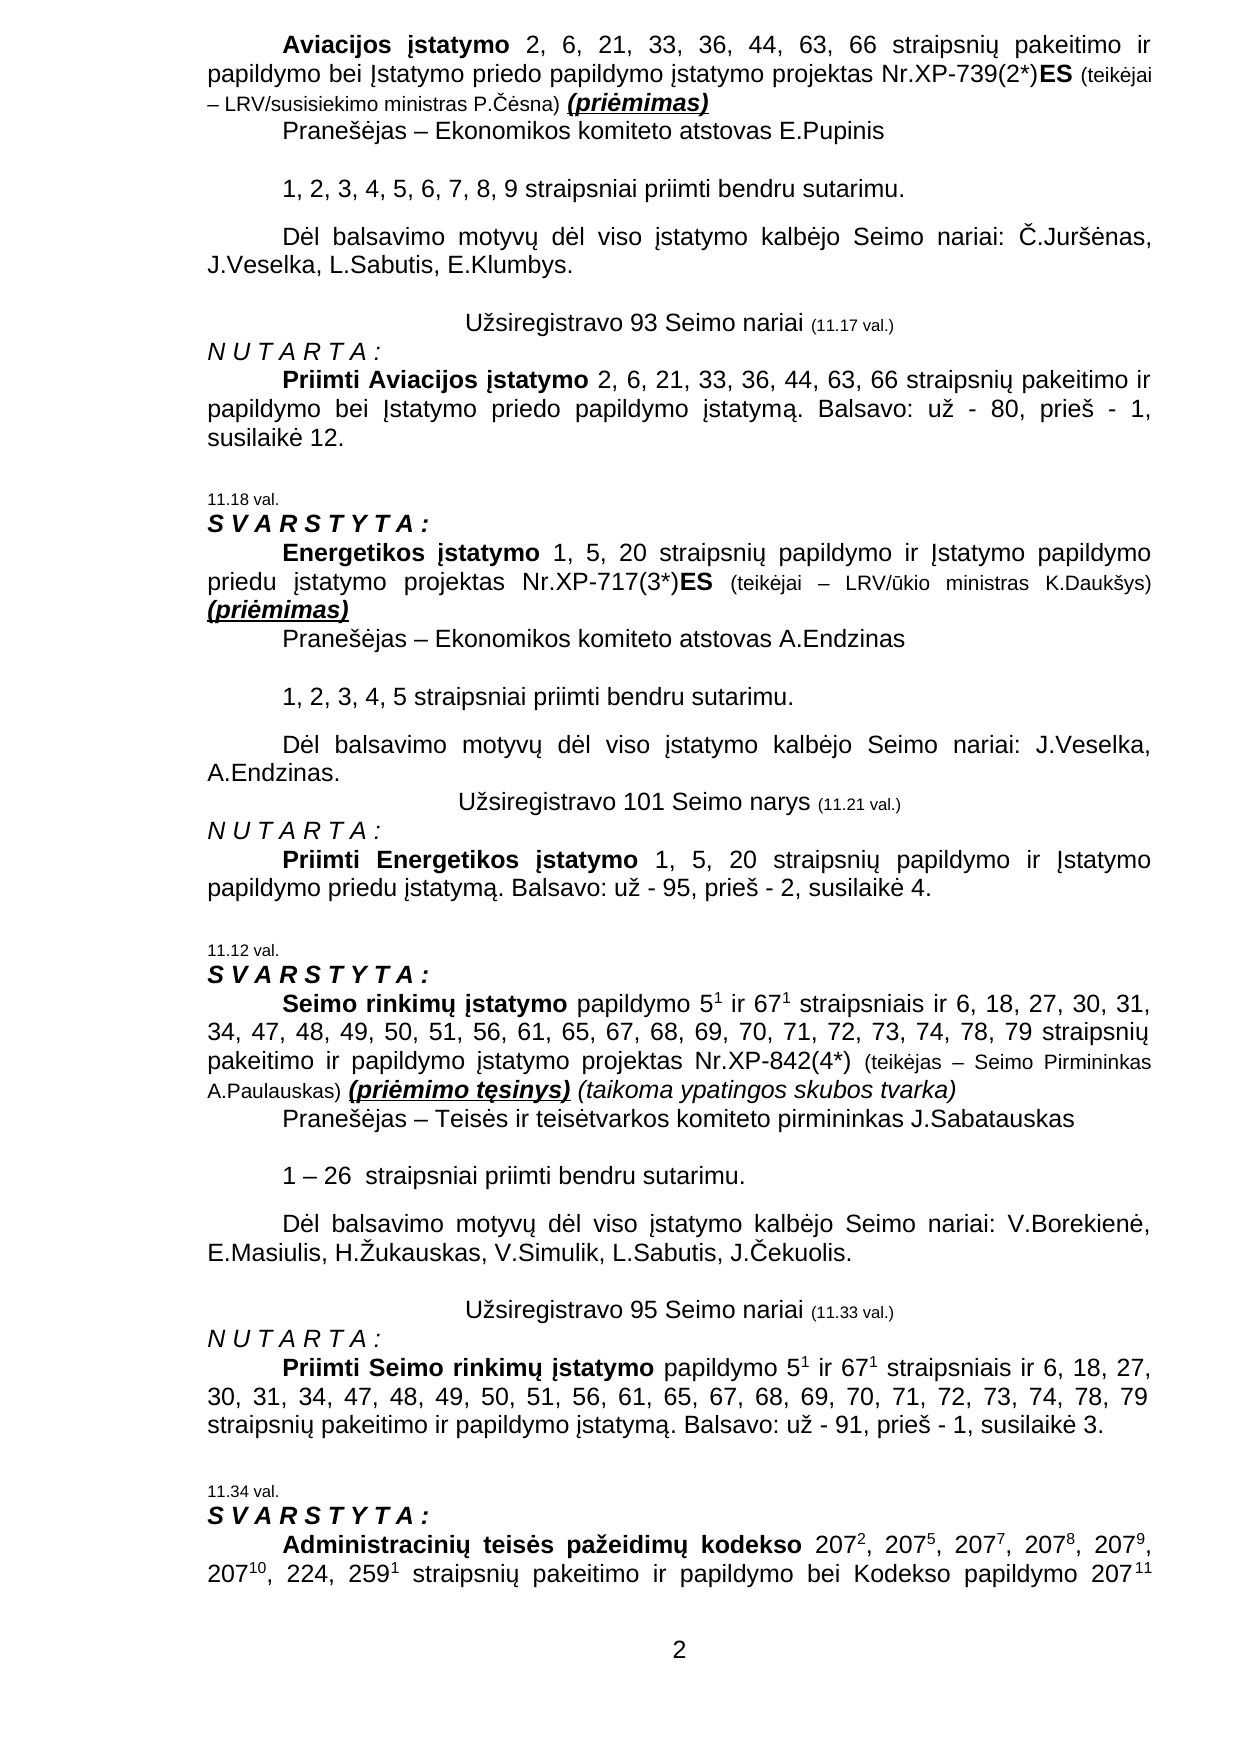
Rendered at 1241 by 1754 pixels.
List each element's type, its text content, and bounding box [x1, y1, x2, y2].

text 11.18 val. [207, 490, 1152, 509]
text N U T A R T A : [207, 1324, 1152, 1353]
text S V A R S T Y T A : [207, 960, 1152, 988]
text Priimti Seimo rinkimų įstatymo papildymo 51 ir 671 straipsniais ir 6, 18, 27, 30, 31, 34, 47, 48, 49, 50, 51, 56, 61, 65, 67, 68, 69, 70, 71, 72, 73, 74, 78, 79 straipsnių pakeitimo ir papildymo įstatymą. Balsavo: už - 91, prieš - 1, susilaikė 3. [207, 1353, 1152, 1439]
text Dėl balsavimo motyvų dėl viso įstatymo kalbėjo Seimo nariai: Č.Juršėnas, J.Veselka, L.Sabutis, E.Klumbys. [207, 222, 1152, 279]
text 11.12 val. [207, 941, 1152, 960]
text Užsiregistravo 101 Seimo narys (11.21 val.) [207, 787, 1152, 816]
text Priimti Aviacijos įstatymo 2, 6, 21, 33, 36, 44, 63, 66 straipsnių pakeitimo ir papildymo bei Įstatymo priedo papildymo įstatymą. Balsavo: už - 80, prieš - 1, susilaikė 12. [207, 365, 1152, 452]
text Pranešėjas – Teisės ir teisėtvarkos komiteto pirmininkas J.Sabatauskas [207, 1103, 1152, 1132]
text S V A R S T Y T A : [207, 509, 1152, 538]
text 11.34 val. [207, 1482, 1152, 1501]
text Aviacijos įstatymo 2, 6, 21, 33, 36, 44, 63, 66 straipsnių pakeitimo ir papildymo bei Įstatymo priedo papildymo įstatymo projektas Nr.XP-739(2*)ES (teikėjai – LRV/susisiekimo ministras P.Čėsna) (priėmimas) [207, 30, 1152, 116]
text Dėl balsavimo motyvų dėl viso įstatymo kalbėjo Seimo nariai: V.Borekienė, E.Masiulis, H.Žukauskas, V.Simulik, L.Sabutis, J.Čekuolis. [207, 1209, 1152, 1266]
text Dėl balsavimo motyvų dėl viso įstatymo kalbėjo Seimo nariai: J.Veselka, A.Endzinas. [207, 730, 1152, 787]
text S V A R S T Y T A : [207, 1501, 1152, 1530]
text N U T A R T A : [207, 816, 1152, 845]
text 1 – 26 straipsniai priimti bendru sutarimu. [207, 1161, 1152, 1190]
text 1, 2, 3, 4, 5 straipsniai priimti bendru sutarimu. [207, 682, 1152, 711]
text 1, 2, 3, 4, 5, 6, 7, 8, 9 straipsniai priimti bendru sutarimu. [207, 174, 1152, 202]
text Pranešėjas – Ekonomikos komiteto atstovas E.Pupinis [207, 116, 1152, 145]
text Energetikos įstatymo 1, 5, 20 straipsnių papildymo ir Įstatymo papildymo priedu įstatymo projektas Nr.XP-717(3*)ES (teikėjai – LRV/ūkio ministras K.Daukšys) (priėmimas) [207, 538, 1152, 624]
text Priimti Energetikos įstatymo 1, 5, 20 straipsnių papildymo ir Įstatymo papildymo priedu įstatymą. Balsavo: už - 95, prieš - 2, susilaikė 4. [207, 845, 1152, 902]
text Pranešėjas – Ekonomikos komiteto atstovas A.Endzinas [207, 624, 1152, 653]
text Seimo rinkimų įstatymo papildymo 51 ir 671 straipsniais ir 6, 18, 27, 30, 31, 34, 47, 48, 49, 50, 51, 56, 61, 65, 67, 68, 69, 70, 71, 72, 73, 74, 78, 79 straipsnių pakeitimo ir papildymo įstatymo projektas Nr.XP-842(4*) (teikėjas – Seimo Pirmininkas A.Paulauskas) (priėmimo tęsinys) (taikoma ypatingos skubos tvarka) [207, 988, 1152, 1103]
text Užsiregistravo 93 Seimo nariai (11.17 val.) [207, 308, 1152, 337]
text Administracinių teisės pažeidimų kodekso 2072, 2075, 2077, 2078, 2079, 20710, 224, 2591 straipsnių pakeitimo ir papildymo bei Kodekso papildymo 20711 [207, 1530, 1152, 1587]
text Užsiregistravo 95 Seimo nariai (11.33 val.) [207, 1295, 1152, 1324]
text N U T A R T A : [207, 337, 1152, 365]
